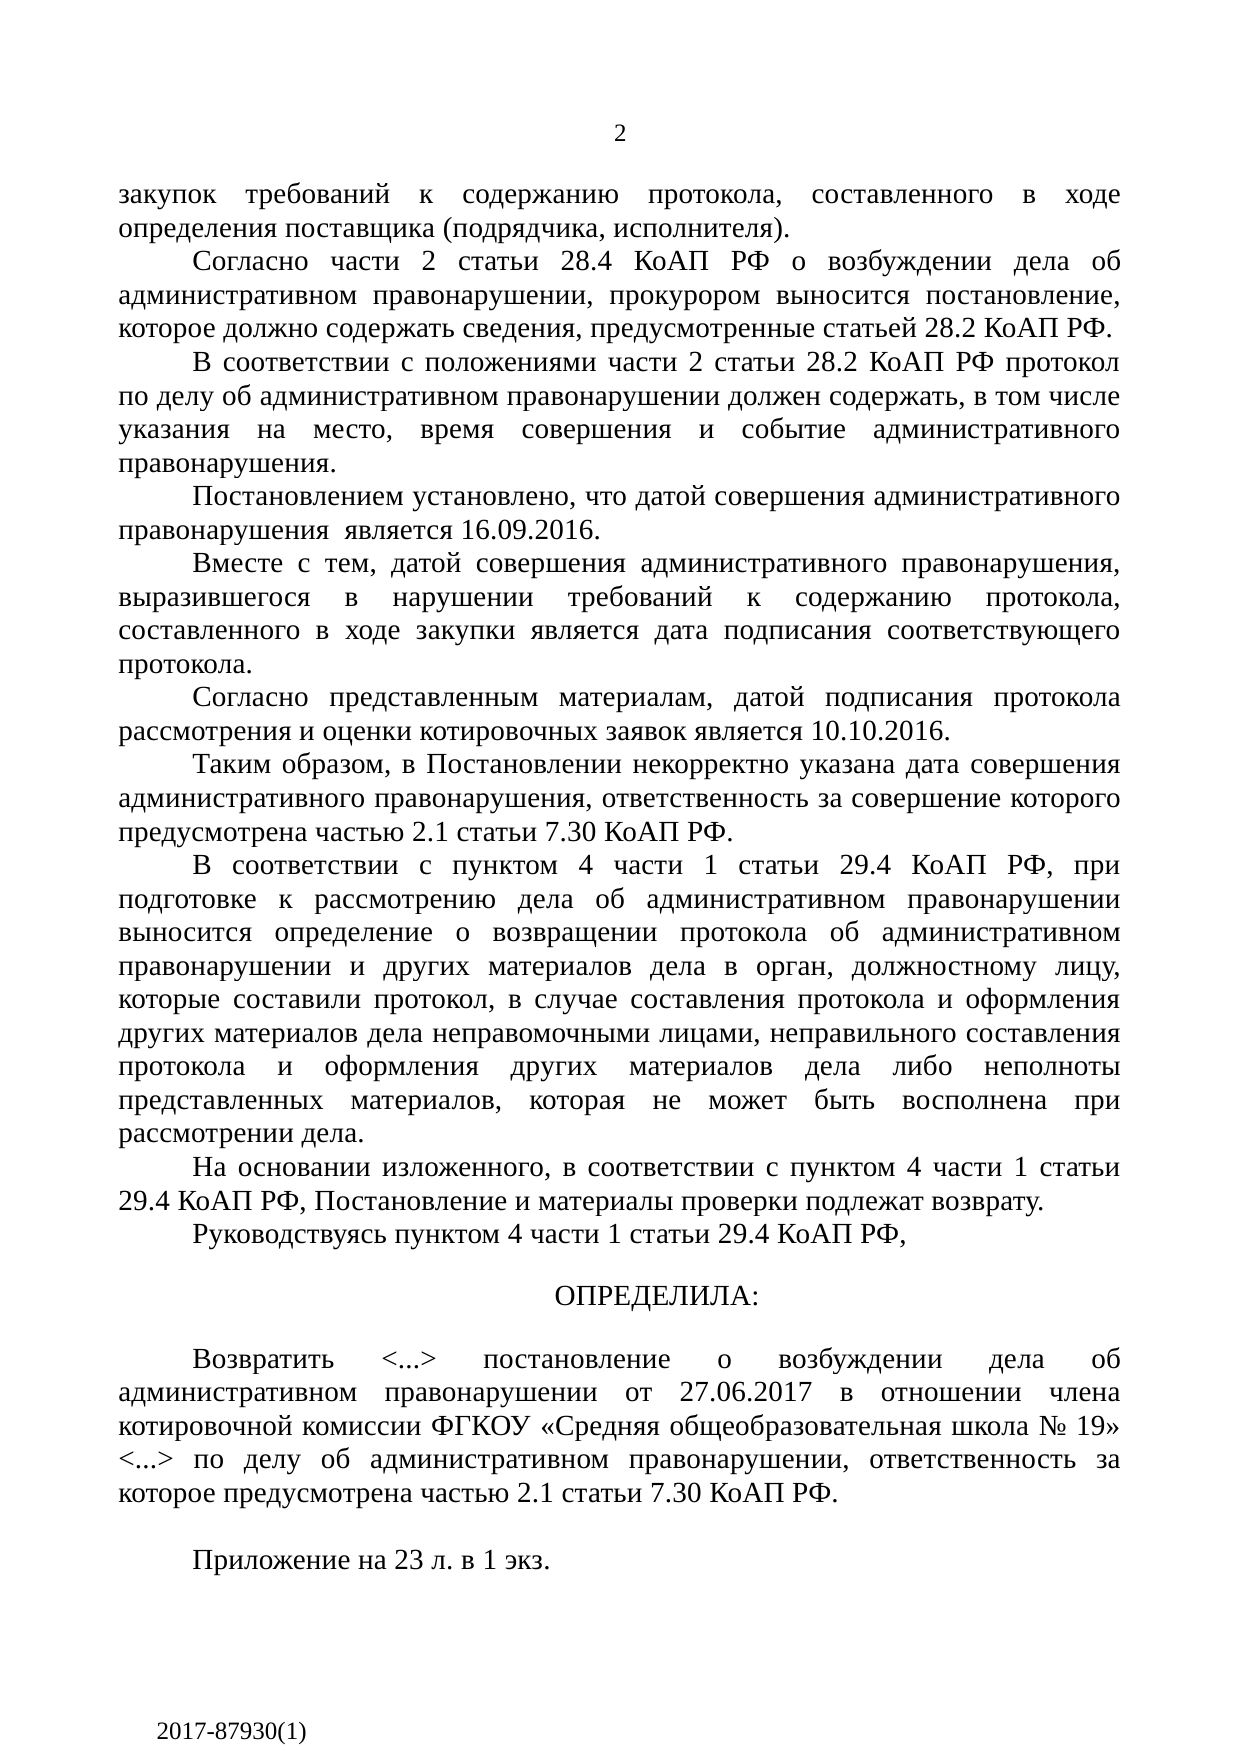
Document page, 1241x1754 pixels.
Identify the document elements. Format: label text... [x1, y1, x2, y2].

text ОПРЕДЕЛИЛА: [118, 1278, 1122, 1312]
text В соответствии с пунктом 4 части 1 статьи 29.4 КоАП РФ, при подготовке к рассмотрению дела об административном правонарушении выносится определение о возвращении протокола об административном правонарушении и других материалов дела в орган, должностному лицу, которые составили протокол, в случае составления протокола и оформления других материалов дела неправомочными лицами, неправильного составления протокола и оформления других материалов дела либо неполноты представленных материалов, которая не может быть восполнена при рассмотрении дела. [118, 847, 1122, 1149]
text Возвратить <...> постановление о возбуждении дела об административном правонарушении от 27.06.2017 в отношении члена котировочной комиссии ФГКОУ «Средняя общеобразовательная школа № 19» <...> по делу об административном правонарушении, ответственность за которое предусмотрена частью 2.1 статьи 7.30 КоАП РФ. [118, 1341, 1122, 1508]
text На основании изложенного, в соответствии с пунктом 4 части 1 статьи 29.4 КоАП РФ, Постановление и материалы проверки подлежат возврату. [118, 1149, 1122, 1216]
text Таким образом, в Постановлении некорректно указана дата совершения административного правонарушения, ответственность за совершение которого предусмотрена частью 2.1 статьи 7.30 КоАП РФ. [118, 747, 1122, 847]
text закупок требований к содержанию протокола, составленного в ходе определения поставщика (подрядчика, исполнителя). [118, 176, 1122, 243]
text Приложение на 23 л. в 1 экз. [118, 1542, 1122, 1576]
text Вместе с тем, датой совершения административного правонарушения, выразившегося в нарушении требований к содержанию протокола, составленного в ходе закупки является дата подписания соответствующего протокола. [118, 545, 1122, 679]
text Согласно представленным материалам, датой подписания протокола рассмотрения и оценки котировочных заявок является 10.10.2016. [118, 679, 1122, 747]
text Согласно части 2 статьи 28.4 КоАП РФ о возбуждении дела об административном правонарушении, прокурором выносится постановление, которое должно содержать сведения, предусмотренные статьей 28.2 КоАП РФ. [118, 243, 1122, 344]
text В соответствии с положениями части 2 статьи 28.2 КоАП РФ протокол по делу об административном правонарушении должен содержать, в том числе указания на место, время совершения и событие административного правонарушения. [118, 344, 1122, 478]
text Постановлением установлено, что датой совершения административного правонарушения является 16.09.2016. [118, 478, 1122, 545]
text Руководствуясь пунктом 4 части 1 статьи 29.4 КоАП РФ, [118, 1216, 1122, 1250]
